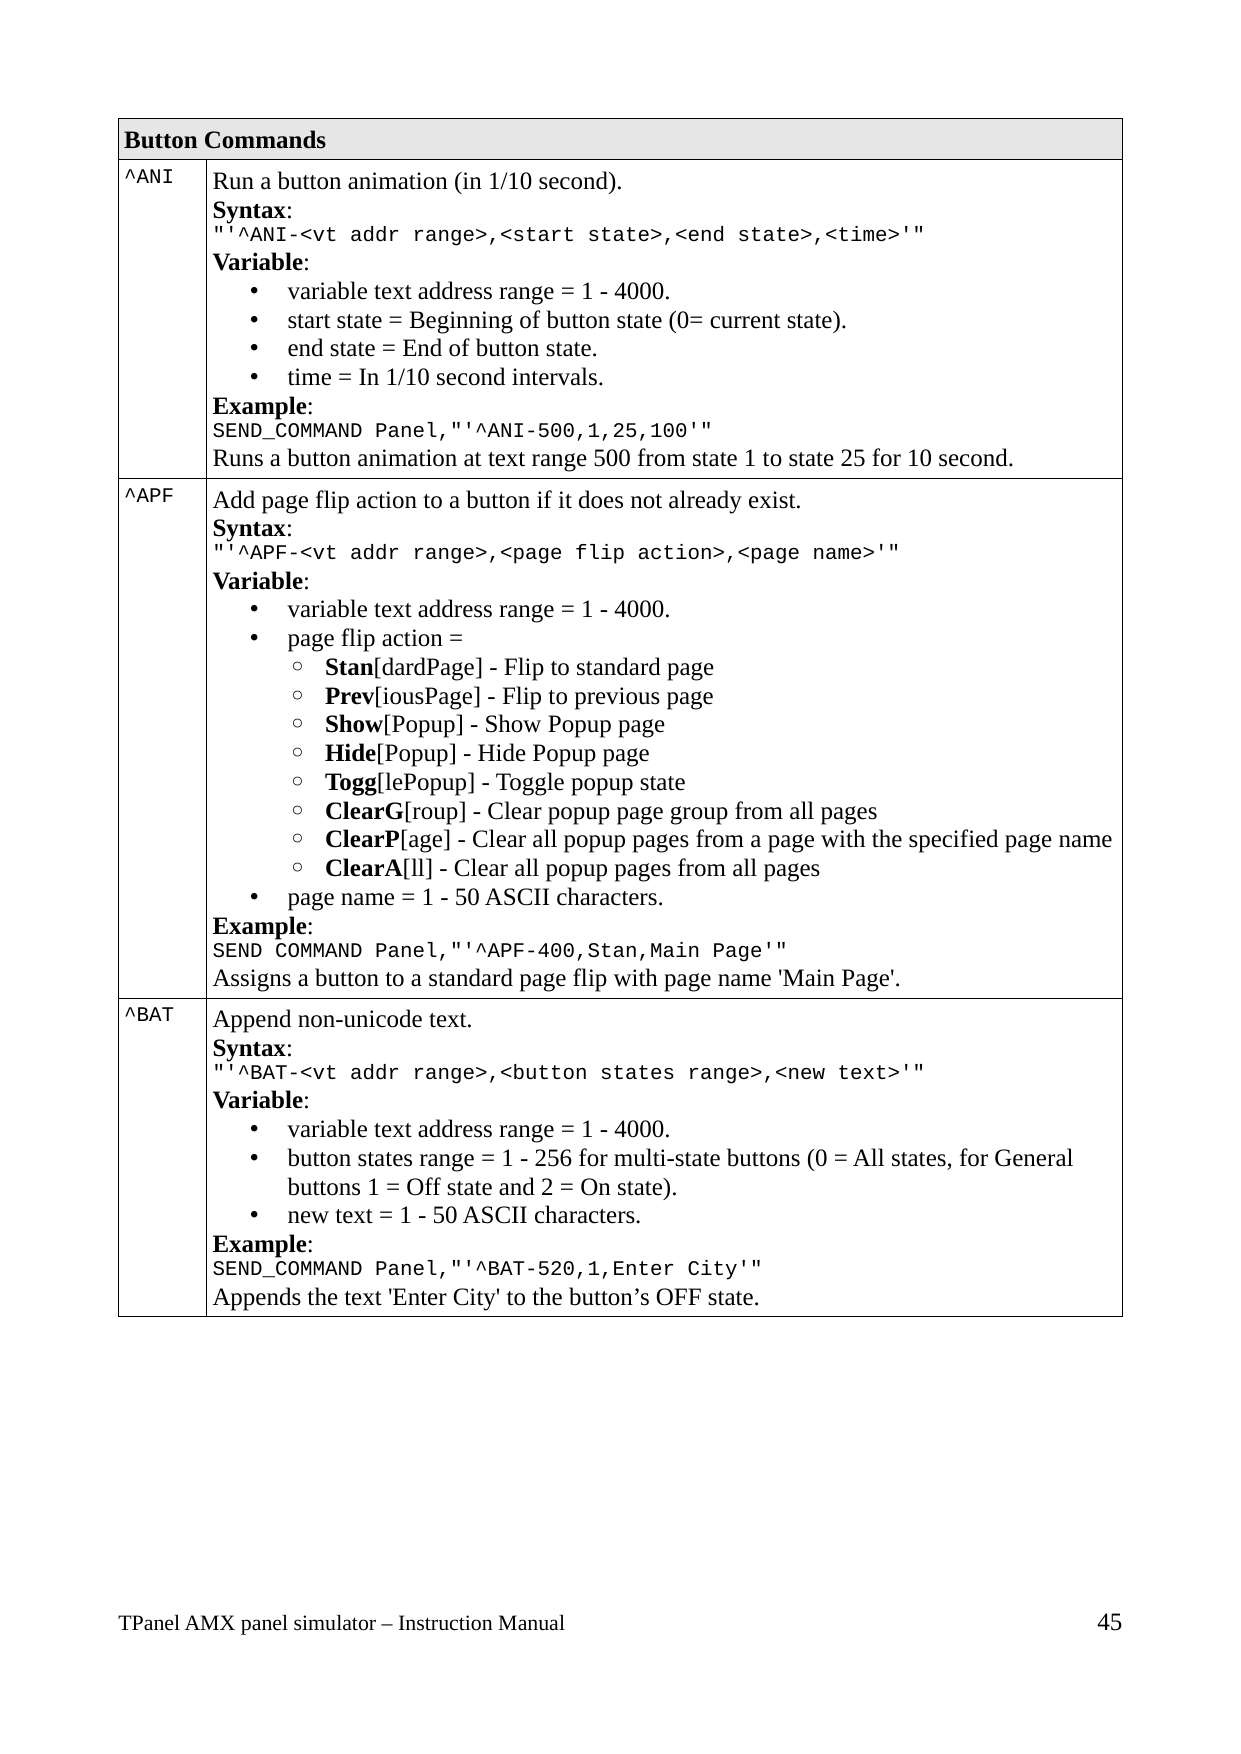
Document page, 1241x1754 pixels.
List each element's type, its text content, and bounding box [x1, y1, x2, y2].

table_cell Run a button animation (in 1/10 second). Syntax: "'^ANI-<vt addr range>,<start state>,<end state>,<time>'" Variable: variable text address range = 1 - 4000. start state = Beginning of button state (0= current state). end state = End of button state. time = In 1/10 second intervals. Example: SEND_COMMAND Panel,"'^ANI-500,1,25,100'" Runs a button animation at text range 500 from state 1 to state 25 for 10 second. [207, 160, 1122, 478]
table_header Button Commands [119, 119, 1122, 159]
table_cell ^APF [119, 479, 206, 998]
table_cell ^ANI [119, 160, 206, 478]
table_cell Append non-unicode text. Syntax: "'^BAT-<vt addr range>,<button states range>,<new text>'" Variable: variable text address range = 1 - 4000. button states range = 1 - 256 for multi-state buttons (0 = All states, for General buttons 1 = Off state and 2 = On state). new text = 1 - 50 ASCII characters. Example: SEND_COMMAND Panel,"'^BAT-520,1,Enter City'" Appends the text 'Enter City' to the button’s OFF state. [207, 999, 1122, 1316]
table_cell Add page flip action to a button if it does not already exist. Syntax: "'^APF-<vt addr range>,<page flip action>,<page name>'" Variable: variable text address range = 1 - 4000. page flip action = Stan[dardPage] - Flip to standard page Prev[iousPage] - Flip to previous page Show[Popup] - Show Popup page Hide[Popup] - Hide Popup page Togg[lePopup] - Toggle popup state ClearG[roup] - Clear popup page group from all pages ClearP[age] - Clear all popup pages from a page with the specified page name ClearA[ll] - Clear all popup pages from all pages page name = 1 - 50 ASCII characters. Example: SEND COMMAND Panel,"'^APF-400,Stan,Main Page'" Assigns a button to a standard page flip with page name 'Main Page'. [207, 479, 1122, 998]
table_cell ^BAT [119, 999, 206, 1316]
